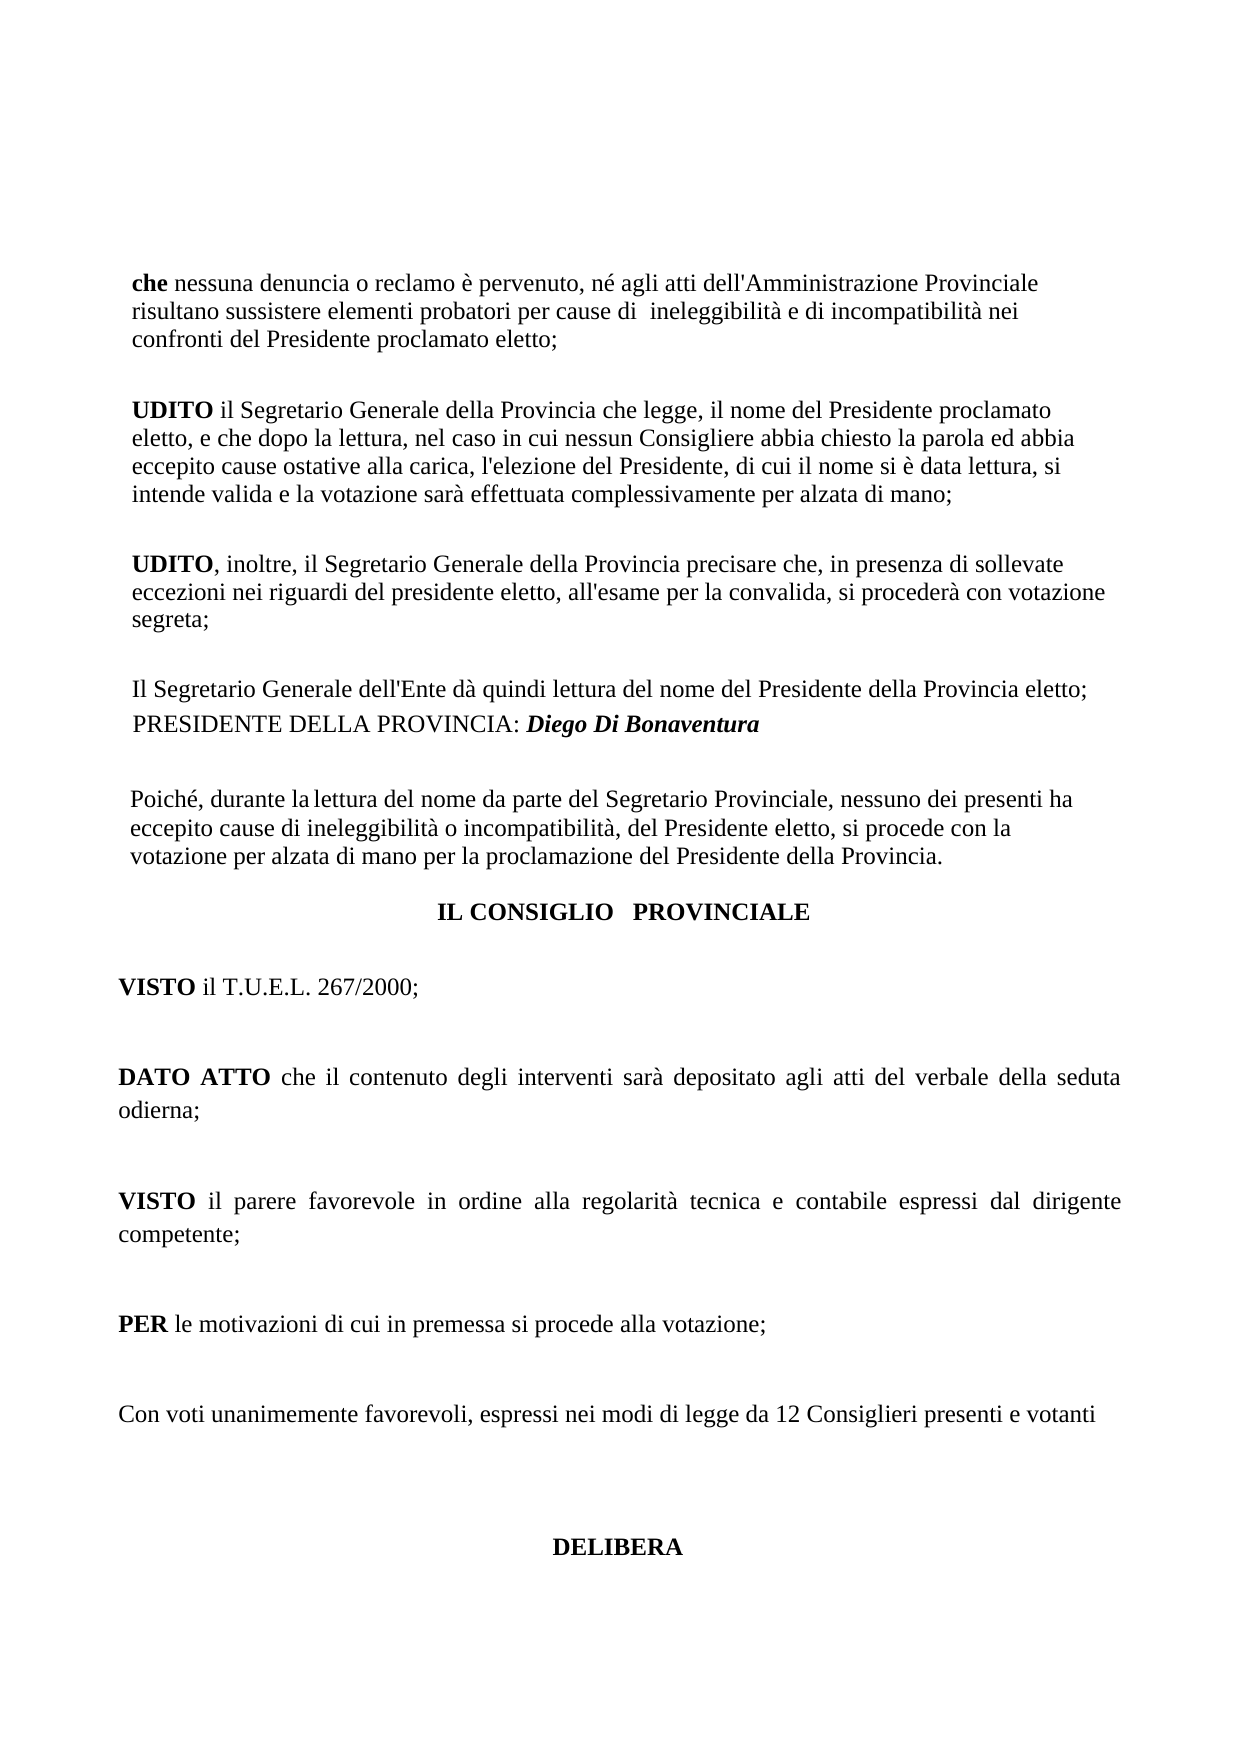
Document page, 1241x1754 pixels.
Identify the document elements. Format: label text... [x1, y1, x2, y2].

text UDITO, inoltre, il Segretario Generale della Provincia precisare che, in presenza di sollevate eccezioni nei riguardi del presidente eletto, all'esame per la convalida, si procederà con votazione segreta; [132, 550, 1111, 633]
text Poiché, durante la lettura del nome da parte del Segretario Provinciale, nessuno dei presenti ha eccepito cause di ineleggibilità o incompatibilità, del Presidente eletto, si procede con la votazione per alzata di mano per la proclamazione del Presidente della Provincia. [130, 785, 1106, 869]
text VISTO il T.U.E.L. 267/2000; [118, 973, 1122, 1001]
text DATO ATTO che il contenuto degli interventi sarà depositato agli atti del verbale della seduta odierna; [118, 1063, 1122, 1124]
text che nessuna denuncia o reclamo è pervenuto, né agli atti dell'Amministrazione Provinciale risultano sussistere elementi probatori per cause di ineleggibilità e di incompatibilità nei confronti del Presidente proclamato eletto; [132, 269, 1110, 353]
text Con voti unanimemente favorevoli, espressi nei modi di legge da 12 Consiglieri presenti e votanti [118, 1400, 1122, 1428]
text PRESIDENTE DELLA PROVINCIA: Diego Di Bonaventura [132, 710, 1031, 738]
text Il Segretario Generale dell'Ente dà quindi lettura del nome del Presidente della Provincia eletto; [132, 676, 1111, 703]
text PER le motivazioni di cui in premessa si procede alla votazione; [118, 1310, 1122, 1338]
text DELIBERA [478, 1533, 757, 1560]
text UDITO il Segretario Generale della Provincia che legge, il nome del Presidente proclamato eletto, e che dopo la lettura, nel caso in cui nessun Consigliere abbia chiesto la parola ed abbia eccepito cause ostative alla carica, l'elezione del Presidente, di cui il nome si è data lettura, si intende valida e la votazione sarà effettuata complessivamente per alzata di mano; [132, 396, 1111, 508]
text IL CONSIGLIO PROVINCIALE [437, 898, 816, 926]
text VISTO il parere favorevole in ordine alla regolarità tecnica e contabile espressi dal dirigente competente; [118, 1187, 1122, 1248]
